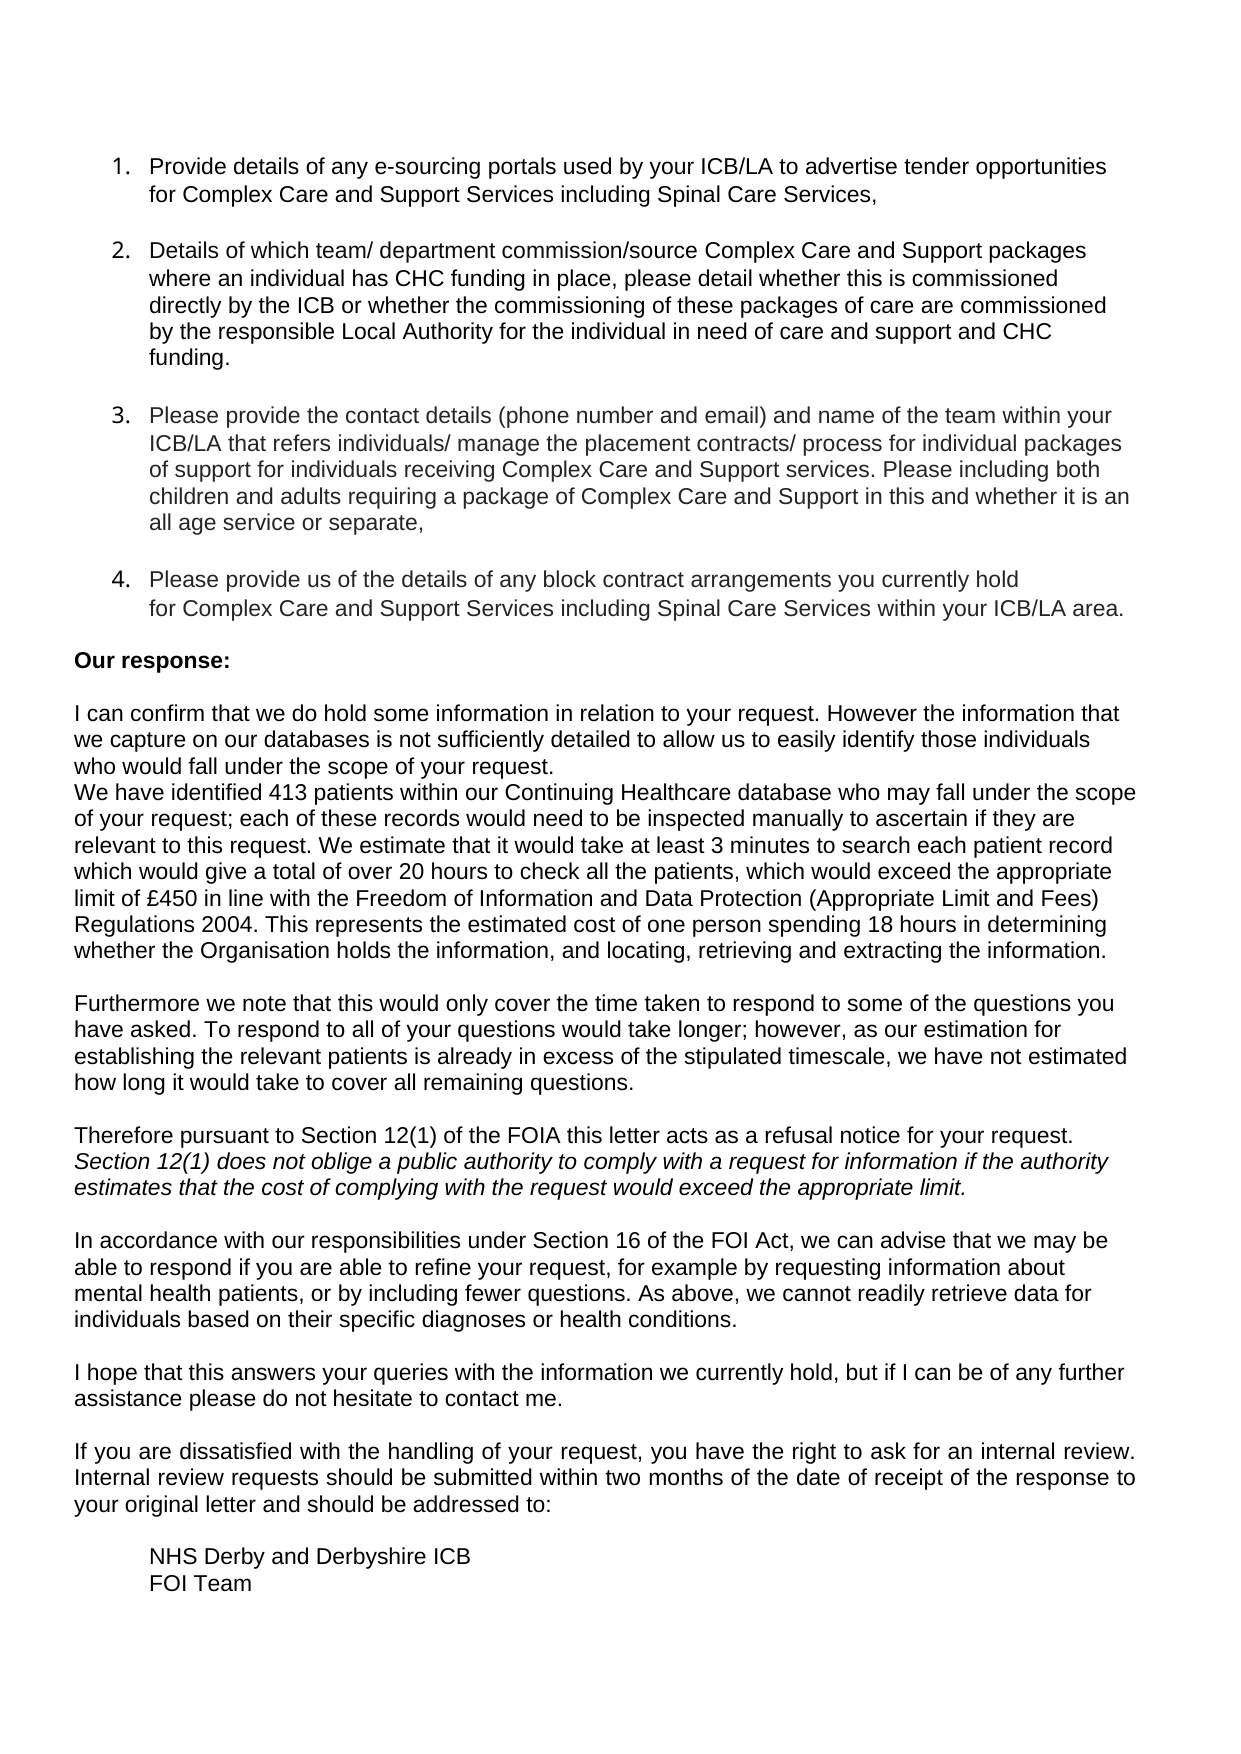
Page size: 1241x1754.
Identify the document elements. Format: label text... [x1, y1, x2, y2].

list Provide details of any e-sourcing portals used by your ICB/LA to advertise tender opportunities for Complex Care and Support Services including Spinal Care Services, [111, 150, 1137, 208]
list Please provide the contact details (phone number and email) and name of the team within your ICB/LA that refers individuals/ manage the placement contracts/ process for individual packages of support for individuals receiving Complex Care and Support services. Please including both children and adults requiring a package of Complex Care and Support in this and whether it is an all age service or separate, [111, 399, 1137, 535]
text Furthermore we note that this would only cover the time taken to respond to some of the questions you have asked. To respond to all of your questions would take longer; however, as our estimation for establishing the relevant patients is already in excess of the stipulated timescale, we have not estimated how long it would take to cover all remaining questions. [74, 990, 1137, 1095]
text In accordance with our responsibilities under Section 16 of the FOI Act, we can advise that we may be able to respond if you are able to refine your request, for example by requesting information about mental health patients, or by including fewer questions. As above, we cannot readily retrieve data for individuals based on their specific diagnoses or health conditions. [74, 1227, 1137, 1332]
text If you are dissatisfied with the handling of your request, you have the right to ask for an internal review. Internal review requests should be submitted within two months of the date of receipt of the response to your original letter and should be addressed to: [74, 1438, 1137, 1517]
text I can confirm that we do hold some information in relation to your request. However the information that we capture on our databases is not sufficiently detailed to allow us to easily identify those individuals who would fall under the scope of your request. [74, 700, 1137, 779]
text We have identified 413 patients within our Continuing Healthcare database who may fall under the scope of your request; each of these records would need to be inspected manually to ascertain if they are relevant to this request. We estimate that it would take at least 3 minutes to search each patient record which would give a total of over 20 hours to check all the patients, which would exceed the appropriate limit of £450 in line with the Freedom of Information and Data Protection (Appropriate Limit and Fees) Regulations 2004. This represents the estimated cost of one person spending 18 hours in determining whether the Organisation holds the information, and locating, retrieving and extracting the information. [74, 779, 1137, 963]
text NHS Derby and Derbyshire ICB FOI Team [149, 1543, 1137, 1596]
text Our response: [74, 647, 1137, 674]
text Therefore pursuant to Section 12(1) of the FOIA this letter acts as a refusal notice for your request. Section 12(1) does not oblige a public authority to comply with a request for information if the authority estimates that the cost of complying with the request would exceed the appropriate limit. [74, 1122, 1137, 1201]
list Please provide us of the details of any block contract arrangements you currently hold for Complex Care and Support Services including Spinal Care Services within your ICB/LA area. [111, 563, 1137, 621]
text I hope that this answers your queries with the information we currently hold, but if I can be of any further assistance please do not hesitate to contact me. [74, 1359, 1137, 1412]
list Details of which team/ department commission/source Complex Care and Support packages where an individual has CHC funding in place, please detail whether this is commissioned directly by the ICB or whether the commissioning of these packages of care are commissioned by the responsible Local Authority for the individual in need of care and support and CHC funding. [111, 234, 1137, 371]
